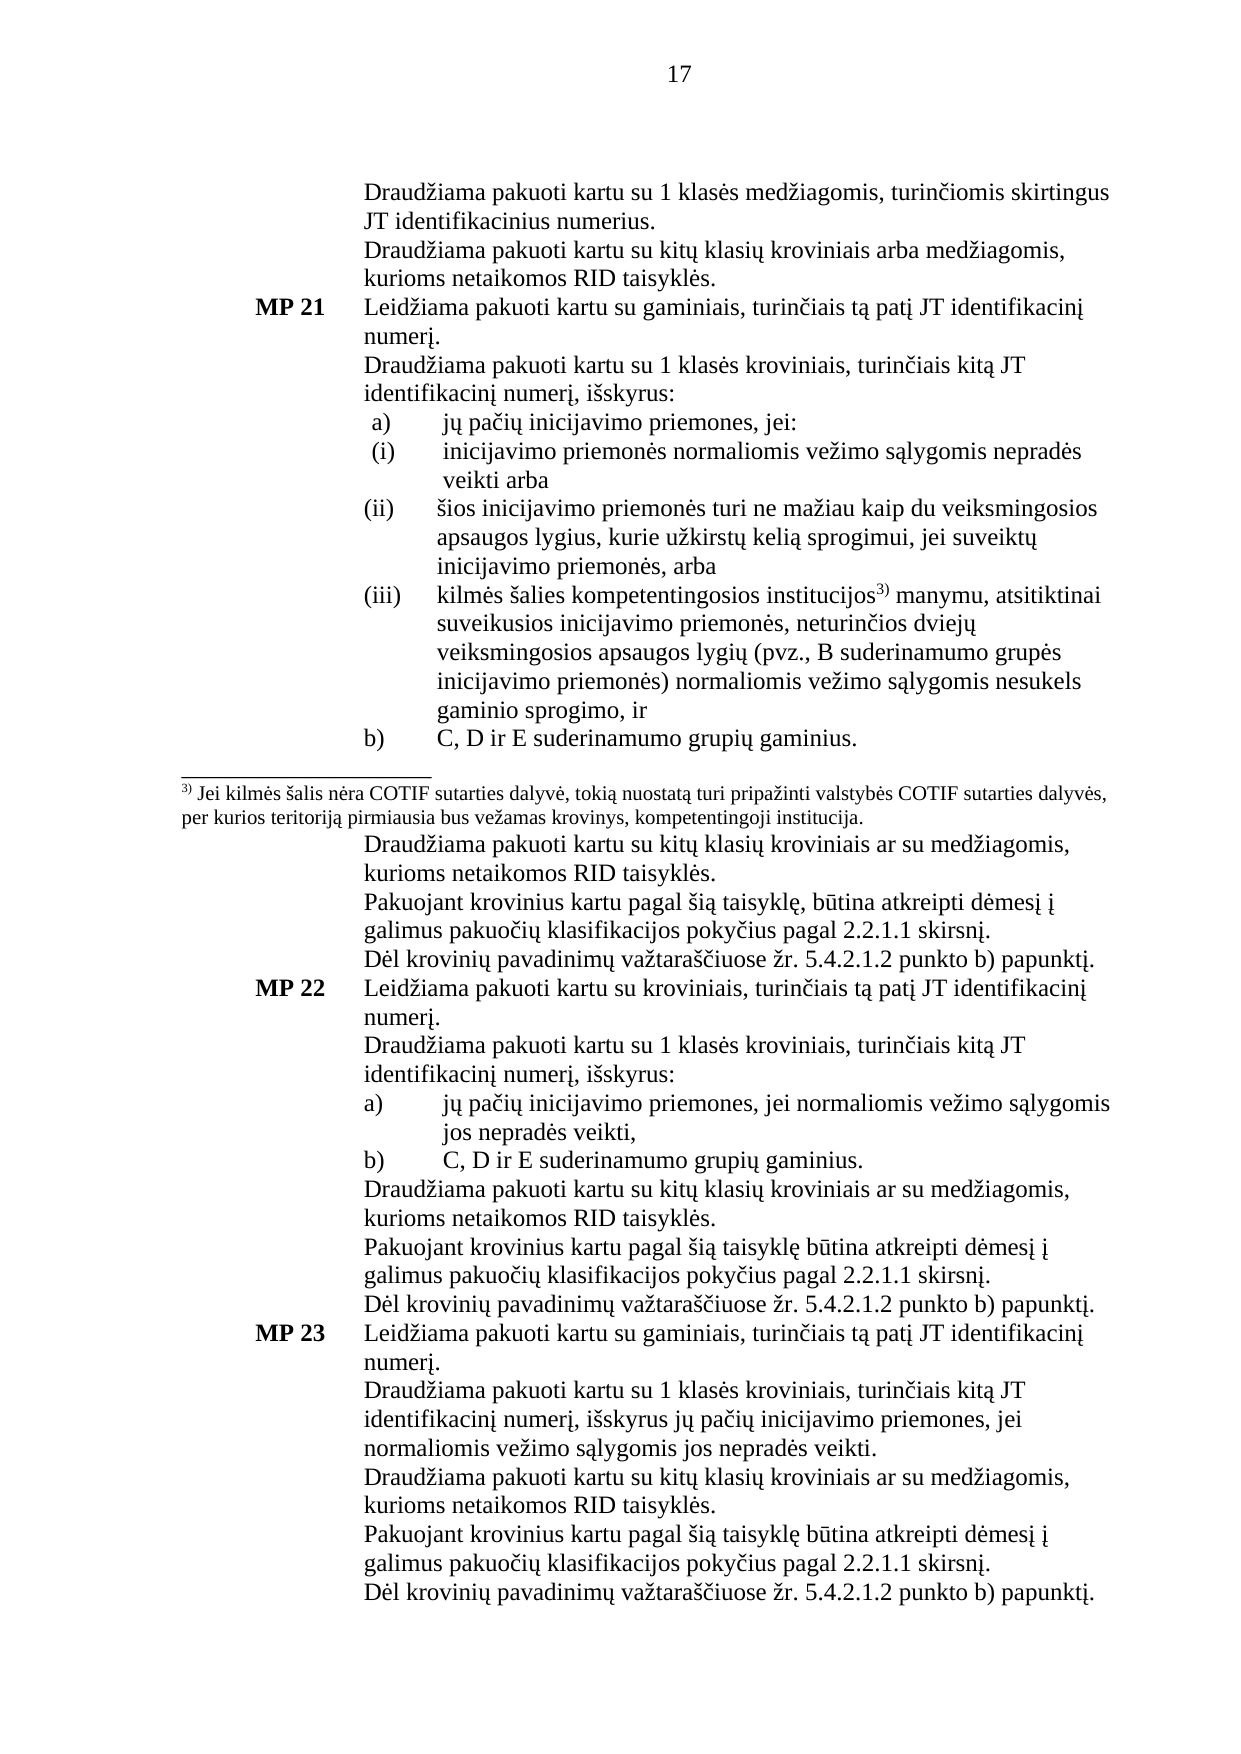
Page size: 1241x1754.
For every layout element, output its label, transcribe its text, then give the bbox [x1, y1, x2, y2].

table_cell [177, 1145, 181, 1174]
table_cell [177, 407, 181, 436]
table_cell MP 22 [177, 973, 359, 1030]
table_cell [177, 944, 181, 973]
table_cell [355, 944, 359, 973]
table_cell [177, 350, 359, 407]
table_cell [177, 235, 359, 292]
table_cell [177, 1289, 181, 1318]
table_cell [177, 1577, 181, 1605]
table_cell [177, 1174, 359, 1232]
table_cell [177, 724, 181, 752]
table_cell [177, 1462, 359, 1519]
table_cell [177, 887, 359, 944]
table_cell [177, 1375, 359, 1462]
table_cell [177, 1088, 359, 1145]
table_cell [177, 1232, 359, 1289]
table_cell MP 23 [177, 1318, 359, 1375]
table_cell [177, 1519, 359, 1577]
table_cell [177, 494, 359, 580]
table_cell [355, 1289, 359, 1318]
table_cell [355, 724, 359, 752]
table_cell [177, 580, 359, 723]
table_cell [177, 1030, 359, 1088]
table_cell [355, 407, 359, 436]
table_cell [177, 177, 359, 235]
table_cell [177, 436, 359, 493]
table_cell MP 21 [177, 292, 359, 350]
table_cell [177, 829, 359, 887]
table_cell [355, 1577, 359, 1605]
table_cell [355, 1145, 359, 1174]
